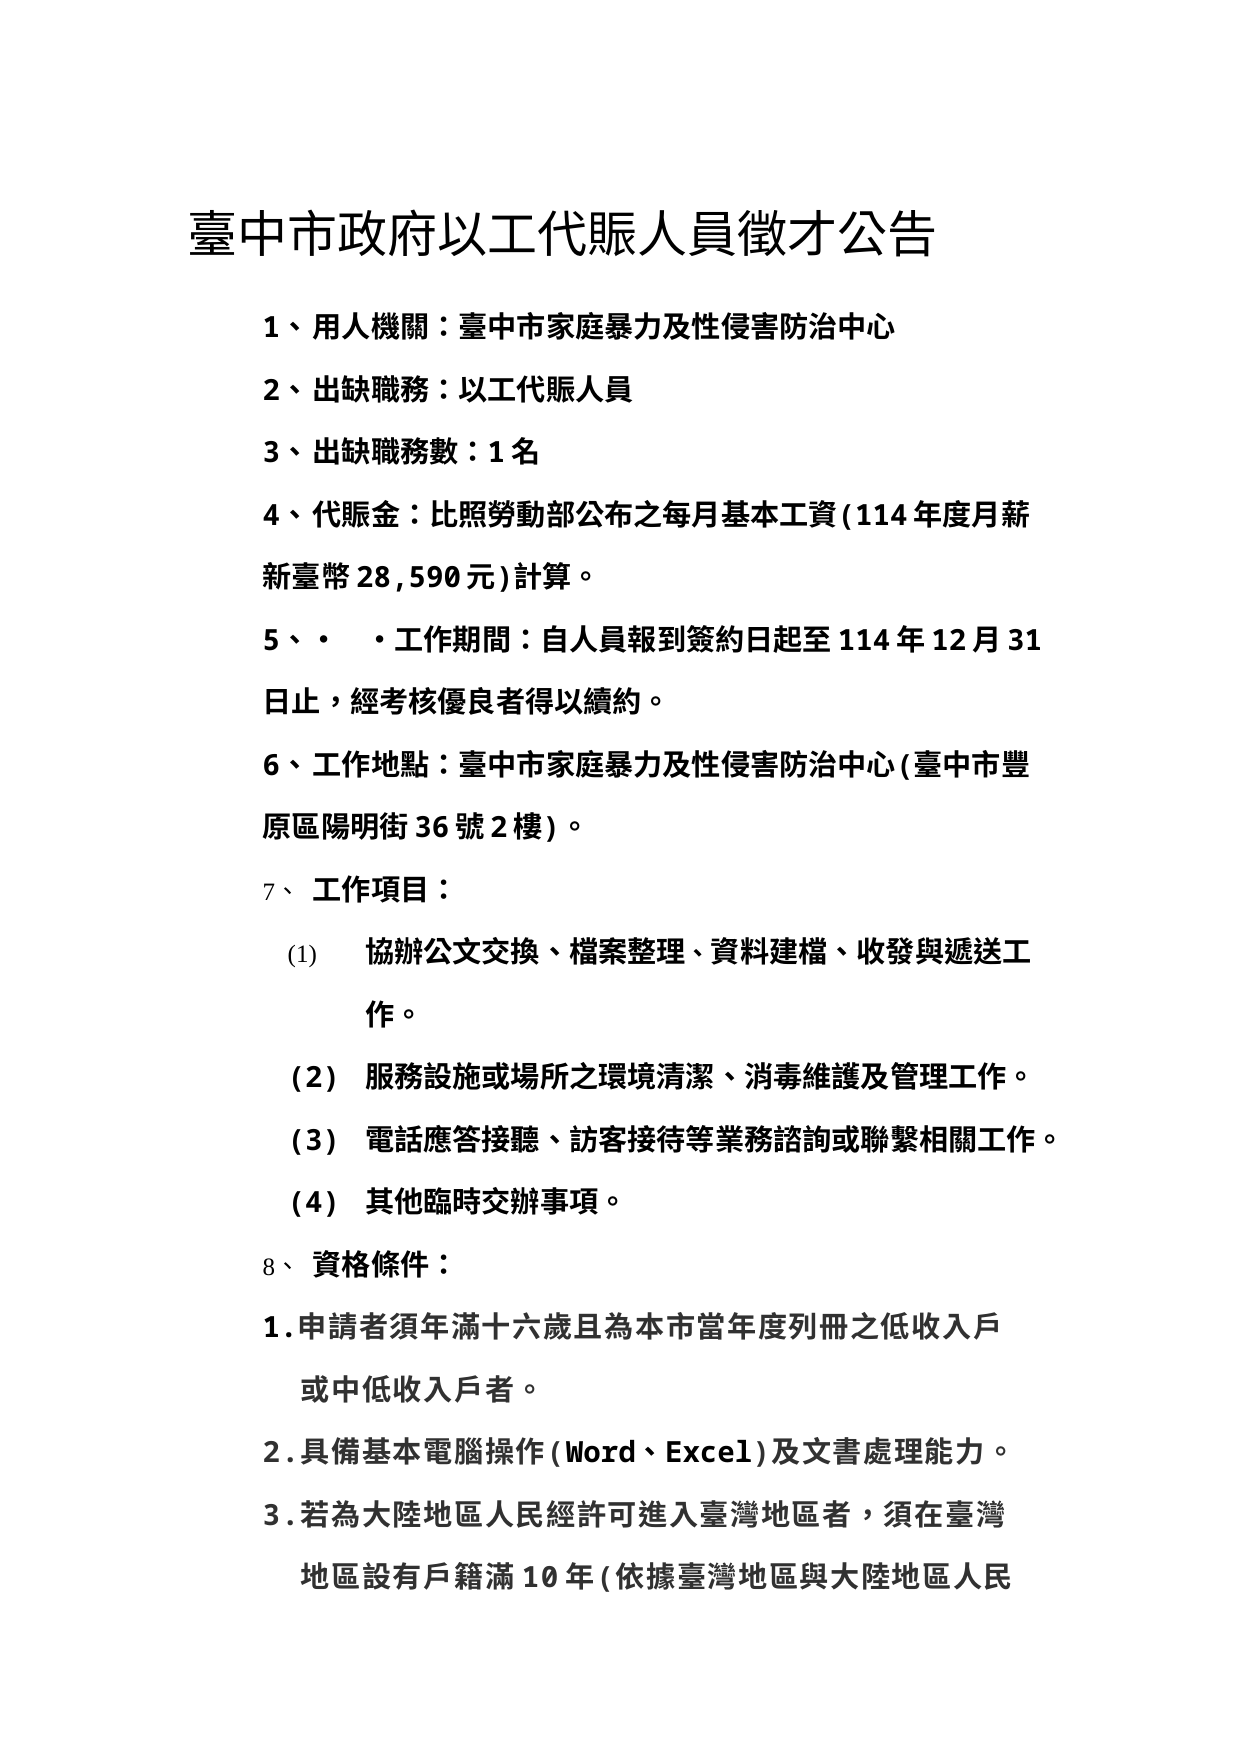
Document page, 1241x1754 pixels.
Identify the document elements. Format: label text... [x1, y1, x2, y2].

list 電話應答接聽、訪客接待等業務諮詢或聯繫相關工作。 [287, 1096, 1053, 1158]
list 工作地點：臺中市家庭暴力及性侵害防治中心(臺中市豐原區陽明街36號2樓)。 [262, 721, 1053, 846]
list 用人機關：臺中市家庭暴力及性侵害防治中心 [262, 283, 1053, 346]
text 臺中市政府以工代賑人員徵才公告 [187, 158, 1053, 283]
text 2.具備基本電腦操作(Word、Excel)及文書處理能力。 [262, 1408, 1053, 1471]
text 3.若為大陸地區人民經許可進入臺灣地區者，須在臺灣 [262, 1471, 1053, 1533]
text 1.申請者須年滿十六歲且為本市當年度列冊之低收入戶 [262, 1283, 1053, 1346]
text 或中低收入戶者。 [262, 1346, 1053, 1408]
text 地區設有戶籍滿10年(依據臺灣地區與大陸地區人民 [262, 1533, 1053, 1596]
list 資格條件： [262, 1221, 1053, 1283]
list 工作期間：自人員報到簽約日起至114年12月31日止，經考核優良者得以續約。 [262, 596, 1053, 721]
list 協辦公文交換、檔案整理、資料建檔、收發與遞送工作。 [287, 908, 1053, 1033]
list 代賑金：比照勞動部公布之每月基本工資(114年度月薪新臺幣28,590元)計算。 [262, 471, 1053, 596]
list 出缺職務數：1名 [262, 408, 1053, 471]
list 工作項目： [262, 846, 1053, 908]
list 其他臨時交辦事項。 [287, 1158, 1053, 1221]
list 出缺職務：以工代賑人員 [262, 346, 1053, 408]
list 服務設施或場所之環境清潔、消毒維護及管理工作。 [287, 1033, 1053, 1096]
